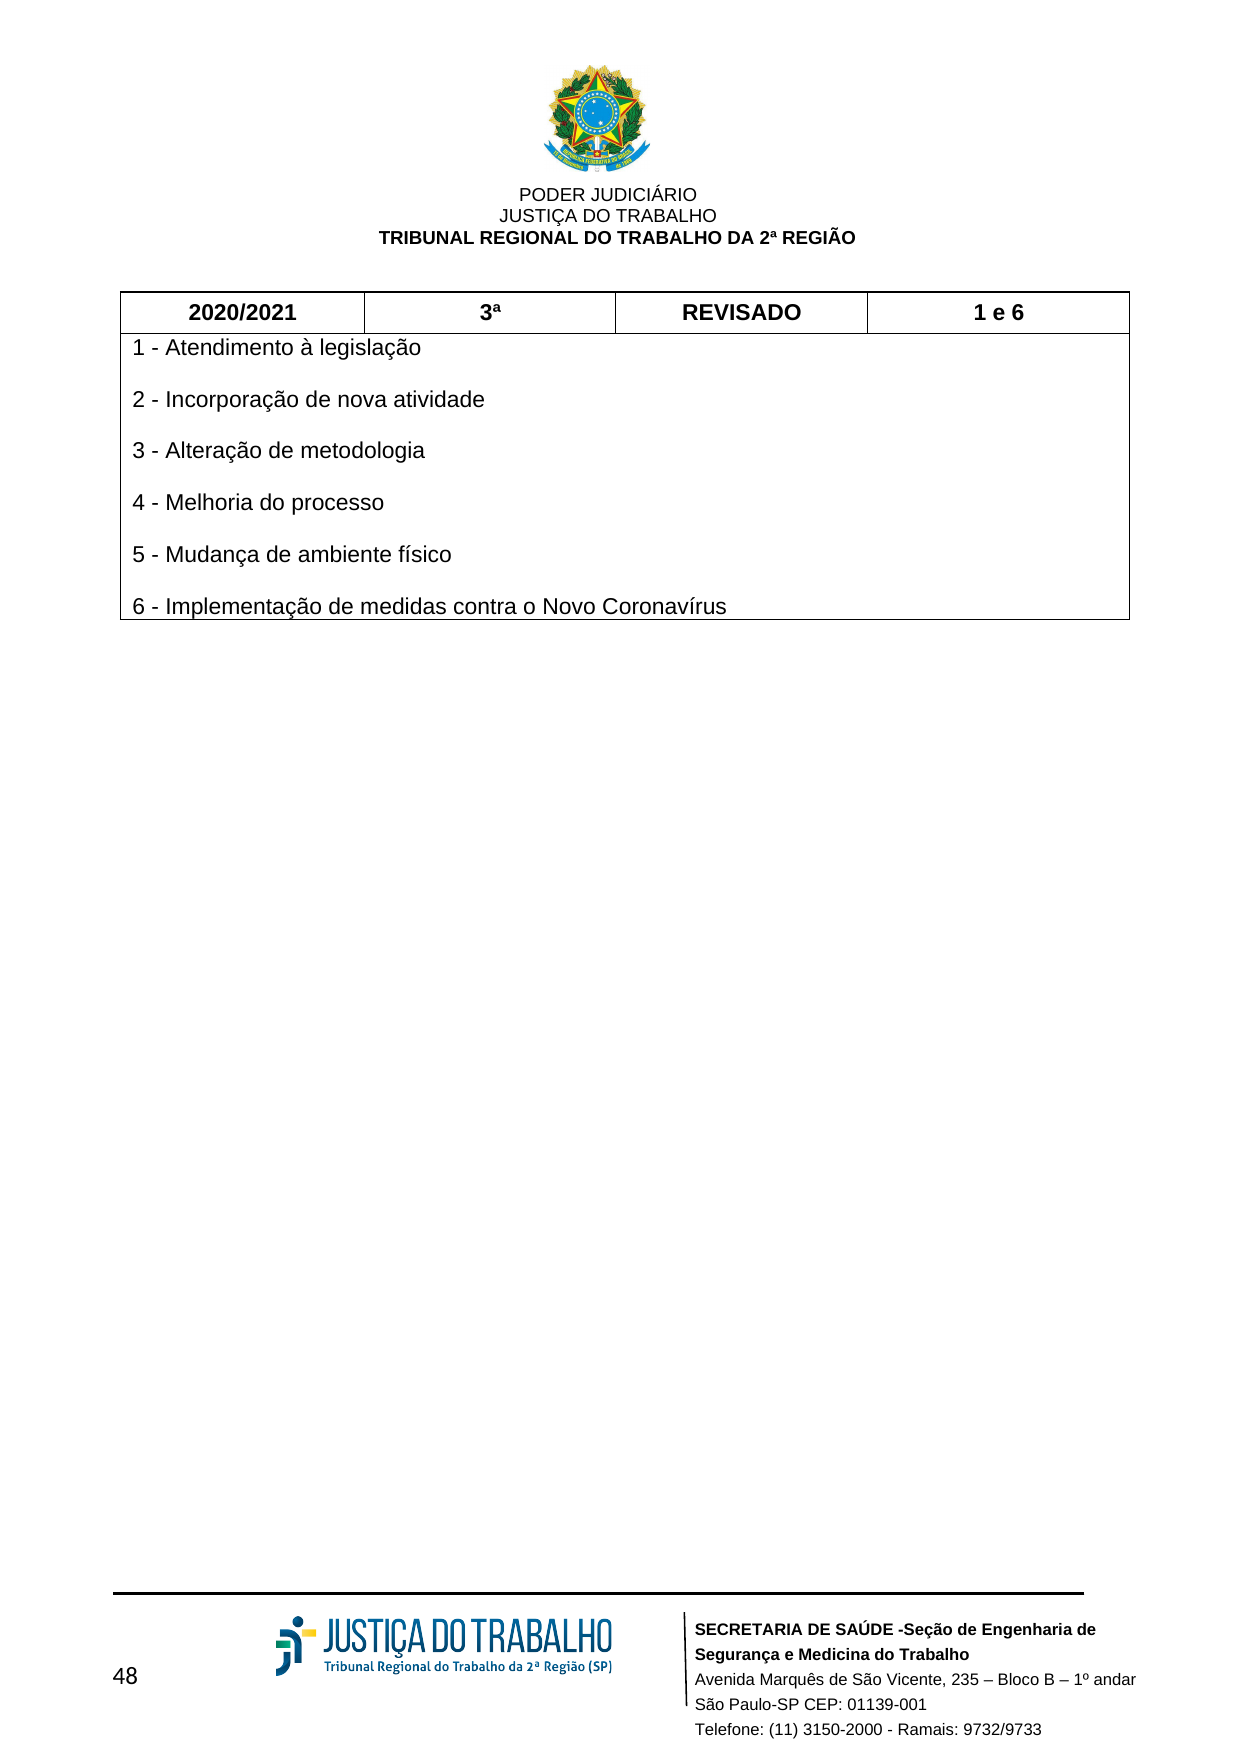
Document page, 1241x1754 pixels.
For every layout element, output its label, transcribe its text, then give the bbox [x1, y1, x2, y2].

table_cell REVISADO [616, 293, 867, 333]
table_cell 3ª [365, 293, 615, 333]
table_cell 1 - Atendimento à legislação 2 - Incorporação de nova atividade 3 - Alteração de metodologia 4 - Melhoria do processo 5 - Mudança de ambiente físico 6 - Implementação de medidas contra o Novo Coronavírus [121, 334, 1129, 619]
picture [543, 65, 650, 172]
table_cell 1 e 6 [868, 293, 1129, 333]
table_cell 2020/2021 [121, 293, 364, 333]
picture [276, 1616, 612, 1676]
